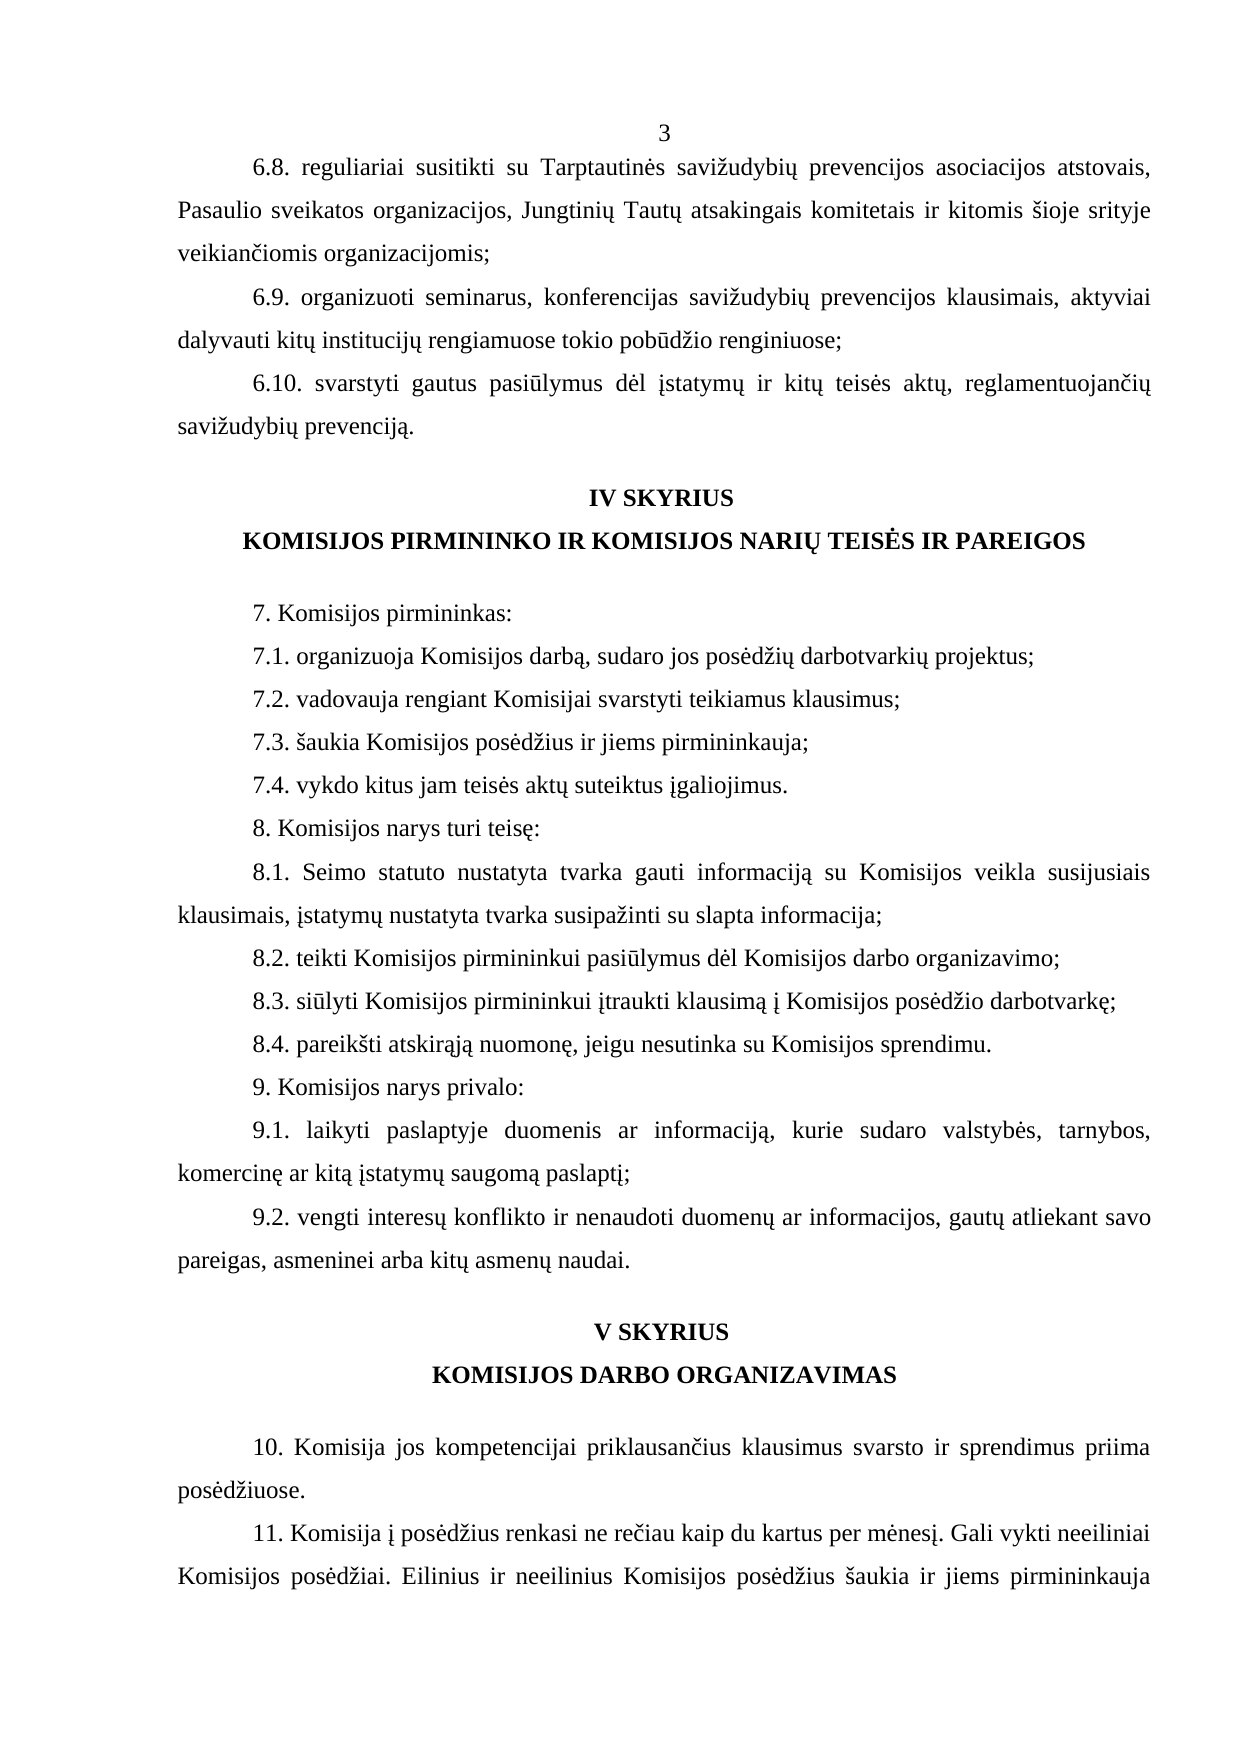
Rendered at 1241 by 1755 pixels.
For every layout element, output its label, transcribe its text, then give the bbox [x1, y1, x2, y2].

text 11. Komisija į posėdžius renkasi ne rečiau kaip du kartus per mėnesį. Gali vykti neeiliniai Komisijos posėdžiai. Eilinius ir neeilinius Komisijos posėdžius šaukia ir jiems pirmininkauja [177, 1518, 1152, 1590]
text 6.10. svarstyti gautus pasiūlymus dėl įstatymų ir kitų teisės aktų, reglamentuojančių savižudybių prevenciją. [177, 368, 1152, 440]
text 9.1. laikyti paslaptyje duomenis ar informaciją, kurie sudaro valstybės, tarnybos, komercinę ar kitą įstatymų saugomą paslaptį; [177, 1115, 1152, 1187]
text 7. Komisijos pirmininkas: [177, 598, 1152, 627]
text 9. Komisijos narys privalo: [177, 1072, 1152, 1101]
text 10. Komisija jos kompetencijai priklausančius klausimus svarsto ir sprendimus priima posėdžiuose. [177, 1432, 1152, 1503]
text 6.9. organizuoti seminarus, konferencijas savižudybių prevencijos klausimais, aktyviai dalyvauti kitų institucijų rengiamuose tokio pobūdžio renginiuose; [177, 282, 1152, 353]
text 7.3. šaukia Komisijos posėdžius ir jiems pirmininkauja; [177, 727, 1152, 756]
text IV SKYRIUS [177, 483, 1152, 512]
text 8.2. teikti Komisijos pirmininkui pasiūlymus dėl Komisijos darbo organizavimo; [177, 943, 1152, 972]
text KOMISIJOS PIRMININKO IR KOMISIJOS NARIŲ TEISĖS IR PAREIGOS [177, 526, 1152, 555]
text 8. Komisijos narys turi teisę: [177, 813, 1152, 842]
text 7.2. vadovauja rengiant Komisijai svarstyti teikiamus klausimus; [177, 684, 1152, 713]
text KOMISIJOS DARBO ORGANIZAVIMAS [177, 1360, 1152, 1388]
text 7.1. organizuoja Komisijos darbą, sudaro jos posėdžių darbotvarkių projektus; [177, 641, 1152, 670]
text 8.1. Seimo statuto nustatyta tvarka gauti informaciją su Komisijos veikla susijusiais klausimais, įstatymų nustatyta tvarka susipažinti su slapta informacija; [177, 857, 1152, 928]
text 8.3. siūlyti Komisijos pirmininkui įtraukti klausimą į Komisijos posėdžio darbotvarkę; [177, 986, 1152, 1015]
text V skyrius [177, 1317, 1152, 1345]
text 8.4. pareikšti atskirąją nuomonę, jeigu nesutinka su Komisijos sprendimu. [177, 1029, 1152, 1058]
text 7.4. vykdo kitus jam teisės aktų suteiktus įgaliojimus. [177, 770, 1152, 799]
text 9.2. vengti interesų konflikto ir nenaudoti duomenų ar informacijos, gautų atliekant savo pareigas, asmeninei arba kitų asmenų naudai. [177, 1202, 1152, 1273]
text 6.8. reguliariai susitikti su Tarptautinės savižudybių prevencijos asociacijos atstovais, Pasaulio sveikatos organizacijos, Jungtinių Tautų atsakingais komitetais ir kitomis šioje srityje veikiančiomis organizacijomis; [177, 152, 1152, 267]
